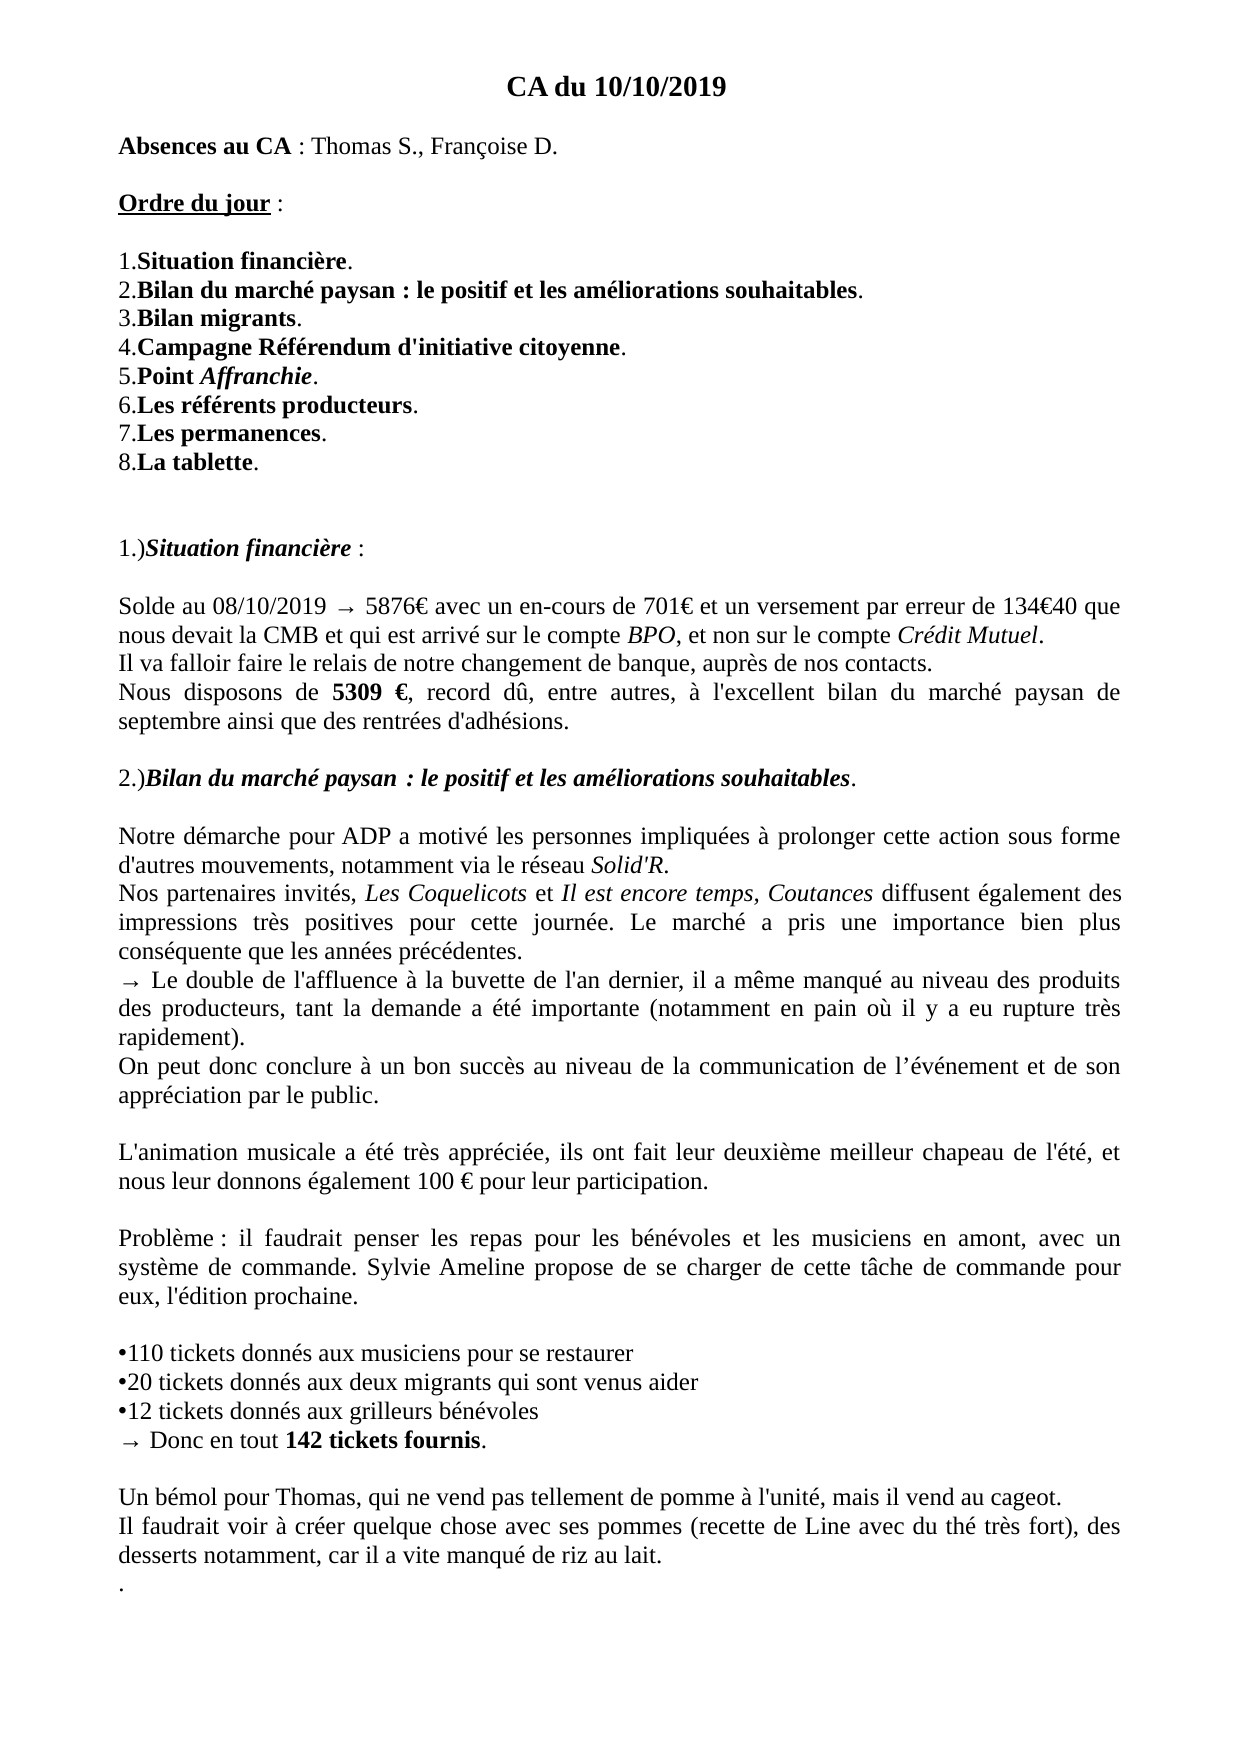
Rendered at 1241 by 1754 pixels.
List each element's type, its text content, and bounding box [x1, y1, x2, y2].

text Notre démarche pour ADP a motivé les personnes impliquées à prolonger cette action sous forme d'autres mouvements, notamment via le réseau Solid'R. [118, 821, 1122, 878]
text CA du 10/10/2019 [118, 69, 1122, 102]
list Bilan du marché paysan : le positif et les améliorations souhaitables. [118, 763, 1122, 792]
text Il va falloir faire le relais de notre changement de banque, auprès de nos contacts. [118, 648, 1122, 677]
text Un bémol pour Thomas, qui ne vend pas tellement de pomme à l'unité, mais il vend au cageot. [118, 1482, 1122, 1511]
list Situation financière : [118, 533, 1122, 562]
list Les référents producteurs. [118, 390, 1122, 418]
list Bilan du marché paysan : le positif et les améliorations souhaitables. [118, 275, 1122, 303]
text Solde au 08/10/2019 → 5876€ avec un en-cours de 701€ et un versement par erreur de 134€40 que nous devait la CMB et qui est arrivé sur le compte BPO, et non sur le compte Crédit Mutuel. [118, 591, 1122, 648]
text L'animation musicale a été très appréciée, ils ont fait leur deuxième meilleur chapeau de l'été, et nous leur donnons également 100 € pour leur participation. [118, 1137, 1122, 1195]
list Les permanences. [118, 418, 1122, 447]
text . [118, 1568, 1122, 1597]
text Ordre du jour : [118, 188, 1122, 217]
list Point Affranchie. [118, 361, 1122, 390]
text Nous disposons de 5309 €, record dû, entre autres, à l'excellent bilan du marché paysan de septembre ainsi que des rentrées d'adhésions. [118, 677, 1122, 735]
text → Le double de l'affluence à la buvette de l'an dernier, il a même manqué au niveau des produits des producteurs, tant la demande a été importante (notamment en pain où il y a eu rupture très rapidement). [118, 965, 1122, 1051]
list Campagne Référendum d'initiative citoyenne. [118, 332, 1122, 361]
text On peut donc conclure à un bon succès au niveau de la communication de l’événement et de son appréciation par le public. [118, 1051, 1122, 1108]
list La tablette. [118, 447, 1122, 476]
list Situation financière. [118, 246, 1122, 275]
text Problème : il faudrait penser les repas pour les bénévoles et les musiciens en amont, avec un système de commande. Sylvie Ameline propose de se charger de cette tâche de commande pour eux, l'édition prochaine. [118, 1223, 1122, 1310]
list 20 tickets donnés aux deux migrants qui sont venus aider [118, 1367, 1122, 1396]
text Absences au CA : Thomas S., Françoise D. [118, 131, 1122, 160]
text Nos partenaires invités, Les Coquelicots et Il est encore temps, Coutances diffusent également des impressions très positives pour cette journée. Le marché a pris une importance bien plus conséquente que les années précédentes. [118, 878, 1122, 965]
text → Donc en tout 142 tickets fournis. [118, 1425, 1122, 1453]
list 12 tickets donnés aux grilleurs bénévoles [118, 1396, 1122, 1425]
list 110 tickets donnés aux musiciens pour se restaurer [118, 1338, 1122, 1367]
list Bilan migrants. [118, 303, 1122, 332]
text Il faudrait voir à créer quelque chose avec ses pommes (recette de Line avec du thé très fort), des desserts notamment, car il a vite manqué de riz au lait. [118, 1511, 1122, 1568]
